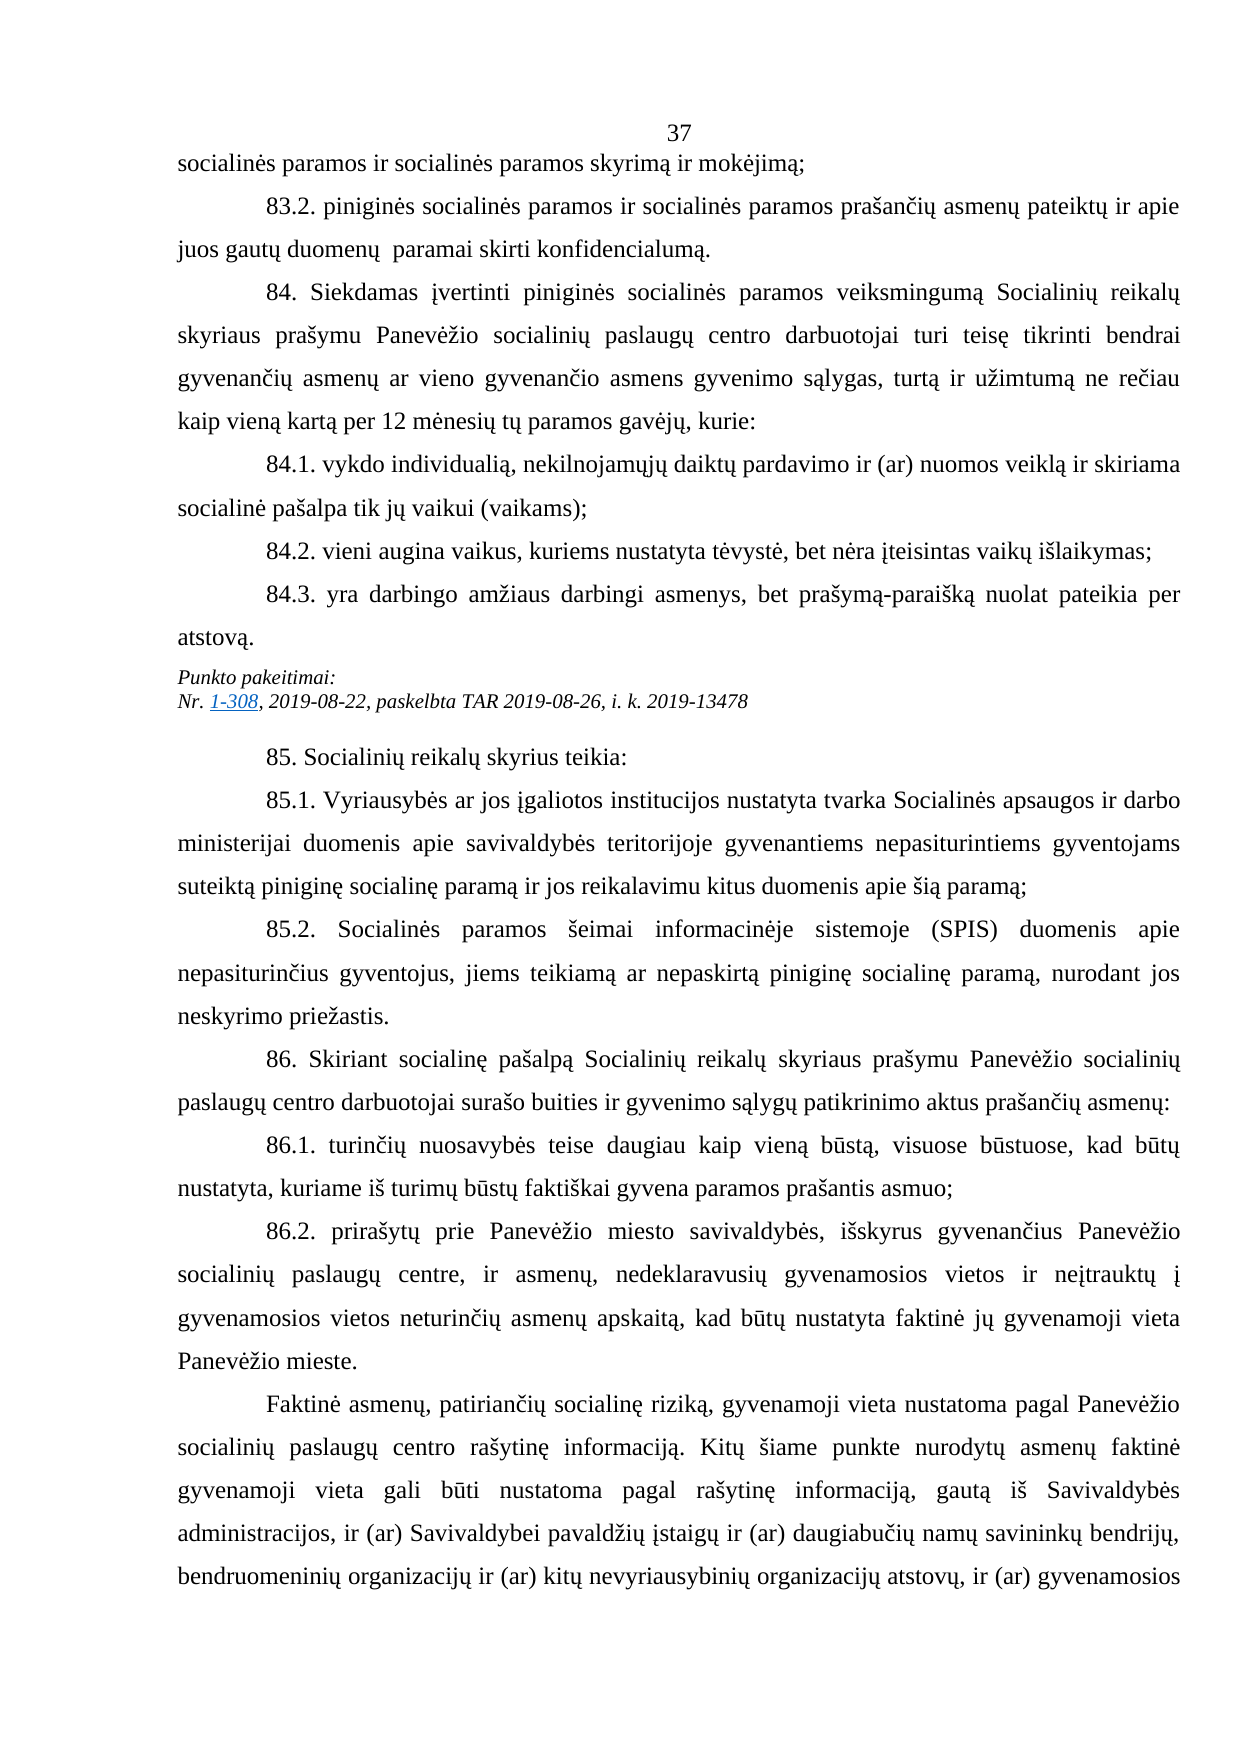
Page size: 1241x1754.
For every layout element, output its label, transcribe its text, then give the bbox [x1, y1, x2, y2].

text 83.2. piniginės socialinės paramos ir socialinės paramos prašančių asmenų pateiktų ir apie juos gautų duomenų paramai skirti konfidencialumą. [177, 191, 1181, 263]
text 86. Skiriant socialinę pašalpą Socialinių reikalų skyriaus prašymu Panevėžio socialinių paslaugų centro darbuotojai surašo buities ir gyvenimo sąlygų patikrinimo aktus prašančių asmenų: [177, 1044, 1181, 1116]
text 84.2. vieni augina vaikus, kuriems nustatyta tėvystė, bet nėra įteisintas vaikų išlaikymas; [177, 536, 1181, 564]
text 84. Siekdamas įvertinti piniginės socialinės paramos veiksmingumą Socialinių reikalų skyriaus prašymu Panevėžio socialinių paslaugų centro darbuotojai turi teisę tikrinti bendrai gyvenančių asmenų ar vieno gyvenančio asmens gyvenimo sąlygas, turtą ir užimtumą ne rečiau kaip vieną kartą per 12 mėnesių tų paramos gavėjų, kurie: [177, 277, 1181, 435]
text 86.1. turinčių nuosavybės teise daugiau kaip vieną būstą, visuose būstuose, kad būtų nustatyta, kuriame iš turimų būstų faktiškai gyvena paramos prašantis asmuo; [177, 1130, 1181, 1202]
text 84.3. yra darbingo amžiaus darbingi asmenys, bet prašymą-paraišką nuolat pateikia per atstovą. [177, 579, 1181, 651]
text 86.2. prirašytų prie Panevėžio miesto savivaldybės, išskyrus gyvenančius Panevėžio socialinių paslaugų centre, ir asmenų, nedeklaravusių gyvenamosios vietos ir neįtrauktų į gyvenamosios vietos neturinčių asmenų apskaitą, kad būtų nustatyta faktinė jų gyvenamoji vieta Panevėžio mieste. [177, 1216, 1181, 1374]
text 85.1. Vyriausybės ar jos įgaliotos institucijos nustatyta tvarka Socialinės apsaugos ir darbo ministerijai duomenis apie savivaldybės teritorijoje gyvenantiems nepasiturintiems gyventojams suteiktą piniginę socialinę paramą ir jos reikalavimu kitus duomenis apie šią paramą; [177, 785, 1181, 900]
text socialinės paramos ir socialinės paramos skyrimą ir mokėjimą; [177, 148, 1181, 176]
text Faktinė asmenų, patiriančių socialinę riziką, gyvenamoji vieta nustatoma pagal Panevėžio socialinių paslaugų centro rašytinę informaciją. Kitų šiame punkte nurodytų asmenų faktinė gyvenamoji vieta gali būti nustatoma pagal rašytinę informaciją, gautą iš Savivaldybės administracijos, ir (ar) Savivaldybei pavaldžių įstaigų ir (ar) daugiabučių namų savininkų bendrijų, bendruomeninių organizacijų ir (ar) kitų nevyriausybinių organizacijų atstovų, ir (ar) gyvenamosios [177, 1389, 1181, 1590]
text 85.2. Socialinės paramos šeimai informacinėje sistemoje (SPIS) duomenis apie nepasiturinčius gyventojus, jiems teikiamą ar nepaskirtą piniginę socialinę paramą, nurodant jos neskyrimo priežastis. [177, 914, 1181, 1029]
text 85. Socialinių reikalų skyrius teikia: [177, 742, 1181, 771]
text Punkto pakeitimai: [177, 665, 1181, 689]
text Nr. 1-308, 2019-08-22, paskelbta TAR 2019-08-26, i. k. 2019-13478 [177, 689, 1181, 713]
text 84.1. vykdo individualią, nekilnojamųjų daiktų pardavimo ir (ar) nuomos veiklą ir skiriama socialinė pašalpa tik jų vaikui (vaikams); [177, 449, 1181, 521]
